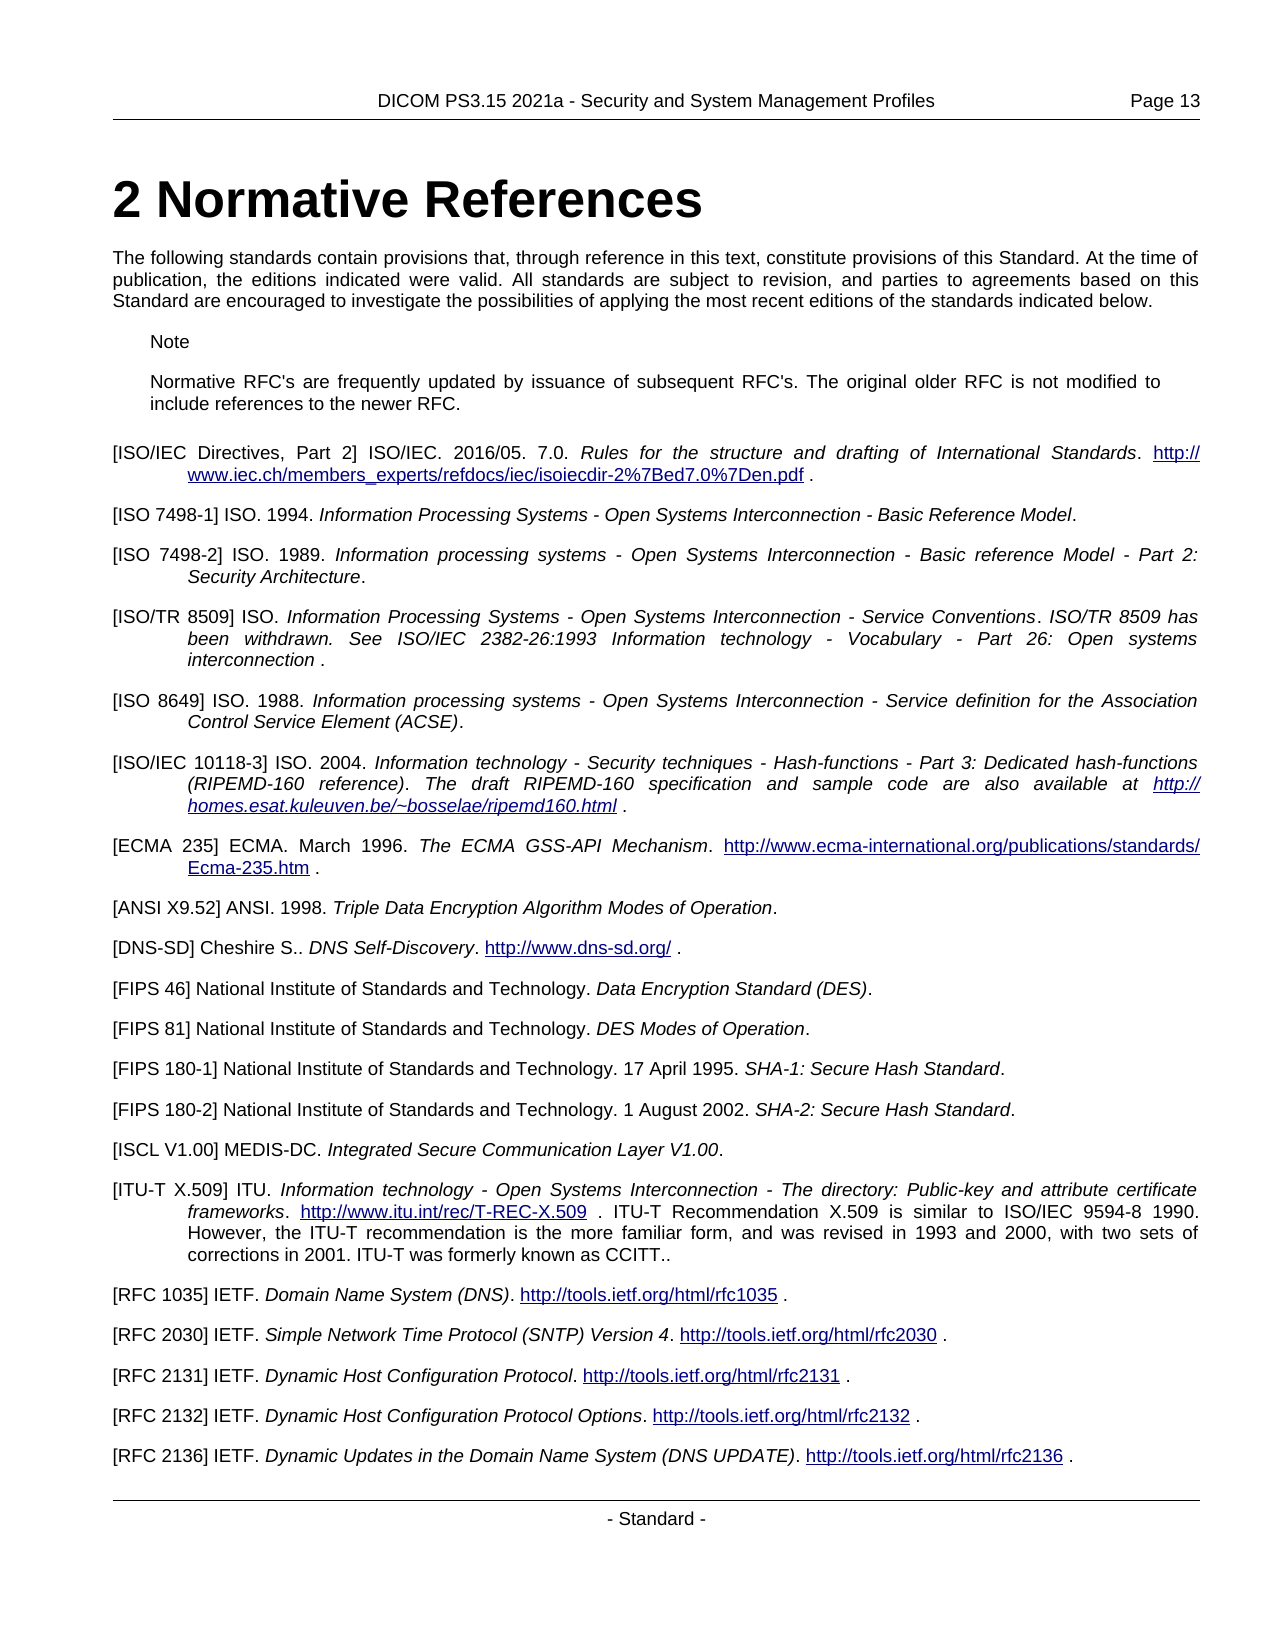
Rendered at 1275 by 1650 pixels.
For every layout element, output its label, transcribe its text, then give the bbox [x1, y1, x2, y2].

text [FIPS 81] National Institute of Standards and Technology. DES Modes of Operation. [112, 1018, 1200, 1039]
text Note [150, 331, 1162, 352]
text [FIPS 180-1] National Institute of Standards and Technology. 17 April 1995. SHA-1: Secure Hash Standard. [112, 1058, 1200, 1079]
text [RFC 2136] IETF. Dynamic Updates in the Domain Name System (DNS UPDATE). http://​tools.ietf.org/​html/​rfc2136 . [112, 1445, 1200, 1467]
text [ISCL V1.00] MEDIS-DC. Integrated Secure Communication Layer V1.00. [112, 1139, 1200, 1160]
text [ISO 7498-1] ISO. 1994. Information Processing Systems - Open Systems Interconnection - Basic Reference Model. [112, 504, 1200, 526]
text [ECMA 235] ECMA. March 1996. The ECMA GSS-API Mechanism. http://​www.ecma-international.org/​publications/​standards/​Ecma-235.htm . [112, 835, 1200, 878]
text [ISO 8649] ISO. 1988. Information processing systems - Open Systems Interconnection - Service definition for the Association Control Service Element (ACSE). [112, 689, 1200, 733]
text [ITU-T X.509] ITU. Information technology - Open Systems Interconnection - The directory: Public-key and attribute certificate frameworks. http://​www.itu.int/​rec/​T-REC-X.509 . ITU-T Recommendation X.509 is similar to ISO/IEC 9594-8 1990. However, the ITU-T recommendation is the more familiar form, and was revised in 1993 and 2000, with two sets of corrections in 2001. ITU-T was formerly known as CCITT.. [112, 1179, 1200, 1265]
text [ISO/IEC 10118-3] ISO. 2004. Information technology - Security techniques - Hash-functions - Part 3: Dedicated hash-functions (RIPEMD-160 reference). The draft RIPEMD-160 specification and sample code are also available at http://​homes.esat.kuleuven.be/​~bosselae/​ripemd160.html . [112, 751, 1200, 816]
text [RFC 1035] IETF. Domain Name System (DNS). http://​tools.ietf.org/​html/​rfc1035 . [112, 1284, 1200, 1306]
text [FIPS 46] National Institute of Standards and Technology. Data Encryption Standard (DES). [112, 977, 1200, 999]
text [RFC 2132] IETF. Dynamic Host Configuration Protocol Options. http://​tools.ietf.org/​html/​rfc2132 . [112, 1405, 1200, 1426]
text Normative RFC's are frequently updated by issuance of subsequent RFC's. The original older RFC is not modified to include references to the newer RFC. [150, 371, 1162, 414]
text [ISO 7498-2] ISO. 1989. Information processing systems - Open Systems Interconnection - Basic reference Model - Part 2: Security Architecture. [112, 544, 1200, 587]
text 2 Normative References [112, 169, 1200, 228]
text [RFC 2030] IETF. Simple Network Time Protocol (SNTP) Version 4. http://​tools.ietf.org/​html/​rfc2030 . [112, 1324, 1200, 1346]
text [ISO/TR 8509] ISO. Information Processing Systems - Open Systems Interconnection - Service Conventions. ISO/TR 8509 has been withdrawn. See ISO/IEC 2382-26:1993 Information technology - Vocabulary - Part 26: Open systems interconnection . [112, 606, 1200, 671]
text [FIPS 180-2] National Institute of Standards and Technology. 1 August 2002. SHA-2: Secure Hash Standard. [112, 1098, 1200, 1120]
text [ANSI X9.52] ANSI. 1998. Triple Data Encryption Algorithm Modes of Operation. [112, 897, 1200, 918]
text [DNS-SD] Cheshire S.. DNS Self-Discovery. http://​www.dns-sd.org/ . [112, 937, 1200, 959]
text [RFC 2131] IETF. Dynamic Host Configuration Protocol. http://​tools.ietf.org/​html/​rfc2131 . [112, 1364, 1200, 1386]
text The following standards contain provisions that, through reference in this text, constitute provisions of this Standard. At the time of publication, the editions indicated were valid. All standards are subject to revision, and parties to agreements based on this Standard are encouraged to investigate the possibilities of applying the most recent editions of the standards indicated below. [112, 247, 1200, 312]
text [ISO/IEC Directives, Part 2] ISO/IEC. 2016/05. 7.0. Rules for the structure and drafting of International Standards. http://​www.iec.ch/​members_experts/​refdocs/​iec/​isoiecdir-2%7Bed7.0%7Den.pdf . [112, 442, 1200, 485]
